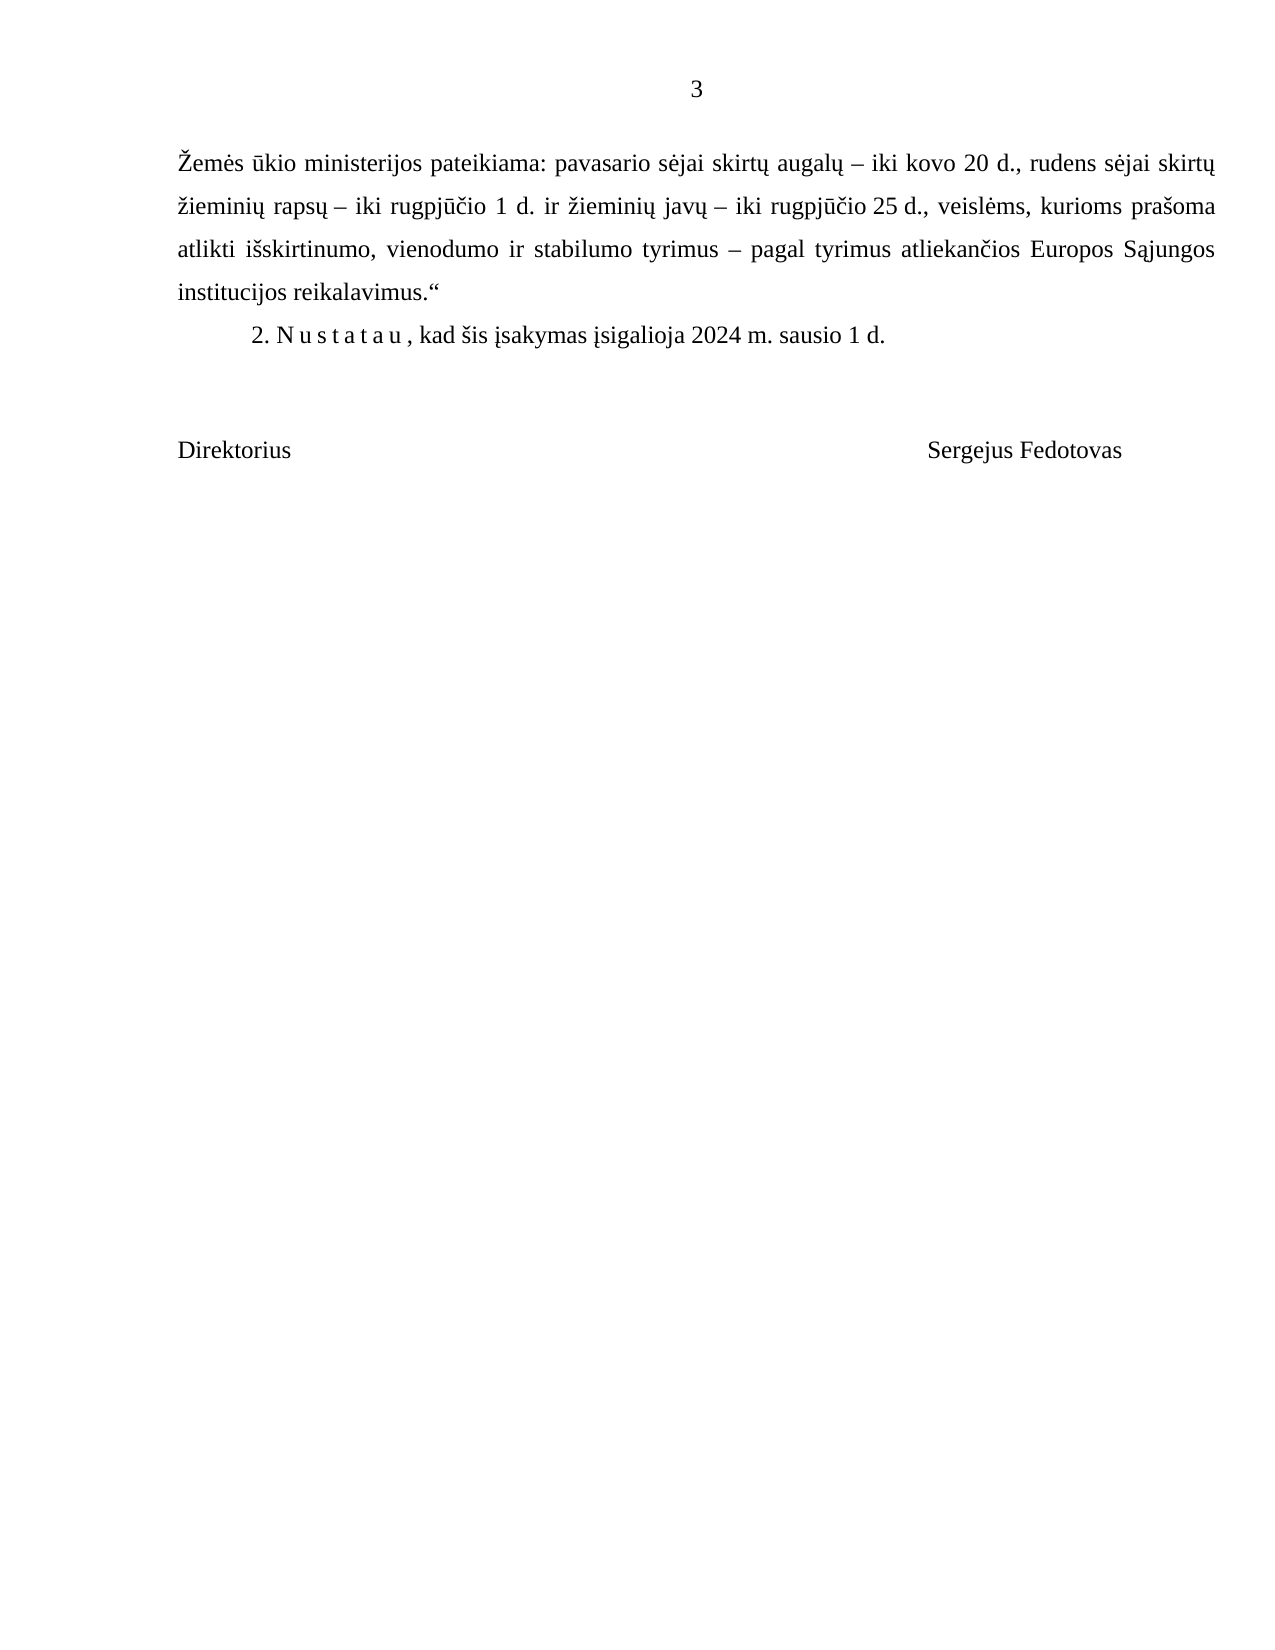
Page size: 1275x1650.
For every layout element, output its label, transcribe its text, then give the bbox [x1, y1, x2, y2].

text Direktorius Sergejus Fedotovas [177, 435, 1216, 464]
text Žemės ūkio ministerijos pateikiama: pavasario sėjai skirtų augalų – iki kovo 20 d., rudens sėjai skirtų žieminių rapsų – iki rugpjūčio 1 d. ir žieminių javų – iki rugpjūčio 25 d., veislėms, kurioms prašoma atlikti išskirtinumo, vienodumo ir stabilumo tyrimus – pagal tyrimus atliekančios Europos Sąjungos institucijos reikalavimus.“ [177, 148, 1216, 306]
text 2. Nustatau, kad šis įsakymas įsigalioja 2024 m. sausio 1 d. [177, 320, 1216, 349]
